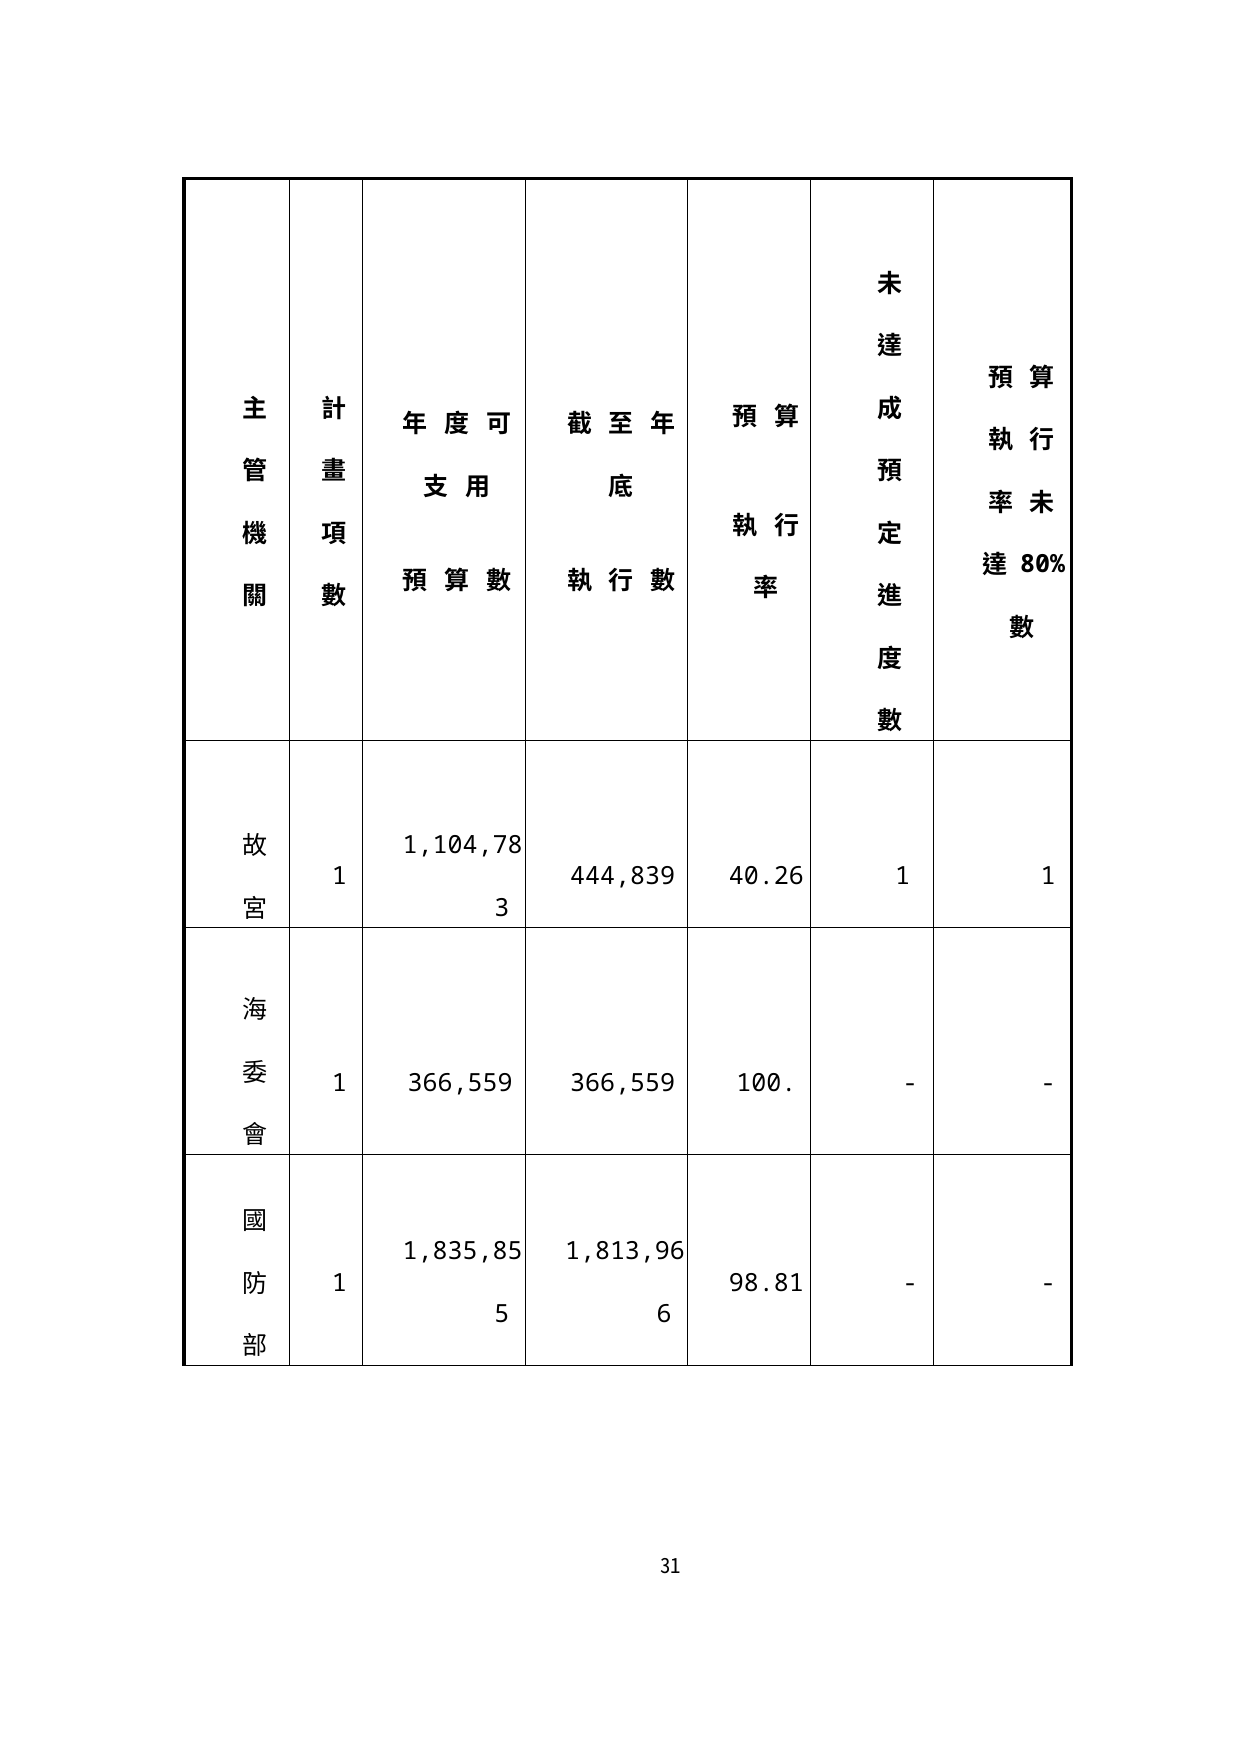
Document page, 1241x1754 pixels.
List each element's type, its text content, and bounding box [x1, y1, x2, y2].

table_cell - [811, 928, 933, 1153]
table_cell - [934, 1155, 1070, 1365]
table_cell 海委會 [186, 928, 289, 1153]
table_header 預算 執行率 [688, 180, 810, 740]
table_header 計畫項數 [290, 180, 362, 740]
table_header 預算執行率未達80%數 [934, 180, 1070, 740]
table_header 年度可支用 預算數 [363, 180, 525, 740]
table_cell 1 [290, 928, 362, 1153]
table_header 主管 機關 [186, 180, 289, 740]
table_cell 366,559 [526, 928, 687, 1153]
table_cell 100. [688, 928, 810, 1153]
table_cell 1,835,855 [363, 1155, 525, 1365]
table_cell 故宮 [186, 741, 289, 927]
table_header 截至年底 執行數 [526, 180, 687, 740]
table_cell 1 [290, 1155, 362, 1365]
table_header 未達成預定進度數 [811, 180, 933, 740]
table_cell - [811, 1155, 933, 1365]
table_cell 1 [934, 741, 1070, 927]
table_cell 1 [811, 741, 933, 927]
table_cell 40.26 [688, 741, 810, 927]
table_cell 1 [290, 741, 362, 927]
table_cell 1,104,783 [363, 741, 525, 927]
table_cell 1,813,966 [526, 1155, 687, 1365]
table_cell - [934, 928, 1070, 1153]
table_cell 444,839 [526, 741, 687, 927]
table_cell 98.81 [688, 1155, 810, 1365]
table_cell 國防部 [186, 1155, 289, 1365]
table_cell 366,559 [363, 928, 525, 1153]
